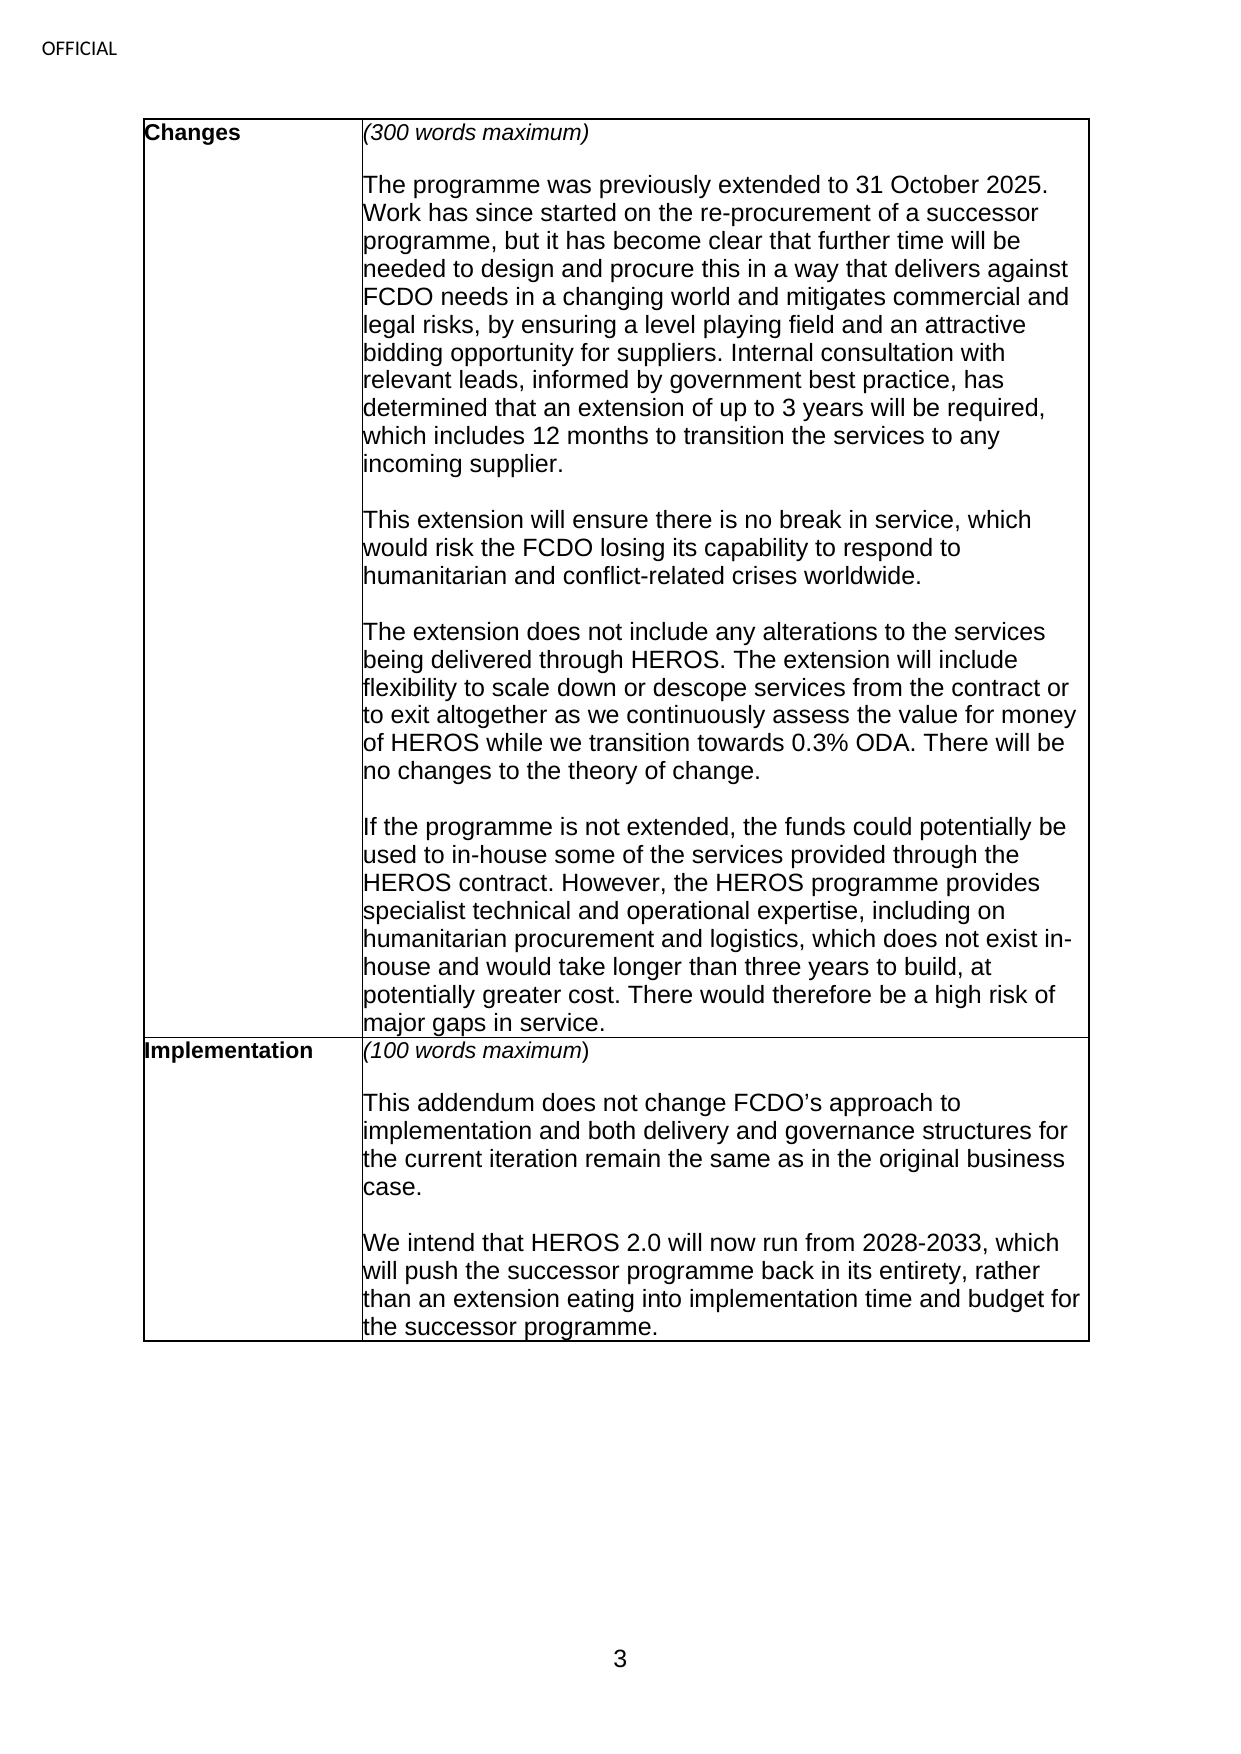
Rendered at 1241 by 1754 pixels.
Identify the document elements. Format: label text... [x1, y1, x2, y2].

table_cell Implementation [145, 1038, 362, 1340]
table_cell (100 words maximum) This addendum does not change FCDO’s approach to implementation and both delivery and governance structures for the current iteration remain the same as in the original business case. We intend that HEROS 2.0 will now run from 2028-2033, which will push the successor programme back in its entirety, rather than an extension eating into implementation time and budget for the successor programme. [363, 1038, 1088, 1340]
table_cell (300 words maximum) The programme was previously extended to 31 October 2025. Work has since started on the re-procurement of a successor programme, but it has become clear that further time will be needed to design and procure this in a way that delivers against FCDO needs in a changing world and mitigates commercial and legal risks, by ensuring a level playing field and an attractive bidding opportunity for suppliers. Internal consultation with relevant leads, informed by government best practice, has determined that an extension of up to 3 years will be required, which includes 12 months to transition the services to any incoming supplier. This extension will ensure there is no break in service, which would risk the FCDO losing its capability to respond to humanitarian and conflict-related crises worldwide. The extension does not include any alterations to the services being delivered through HEROS. The extension will include flexibility to scale down or descope services from the contract or to exit altogether as we continuously assess the value for money of HEROS while we transition towards 0.3% ODA. There will be no changes to the theory of change. If the programme is not extended, the funds could potentially be used to in-house some of the services provided through the HEROS contract. However, the HEROS programme provides specialist technical and operational expertise, including on humanitarian procurement and logistics, which does not exist in-house and would take longer than three years to build, at potentially greater cost. There would therefore be a high risk of major gaps in service. [363, 120, 1088, 1036]
table_cell Changes [145, 120, 362, 1036]
